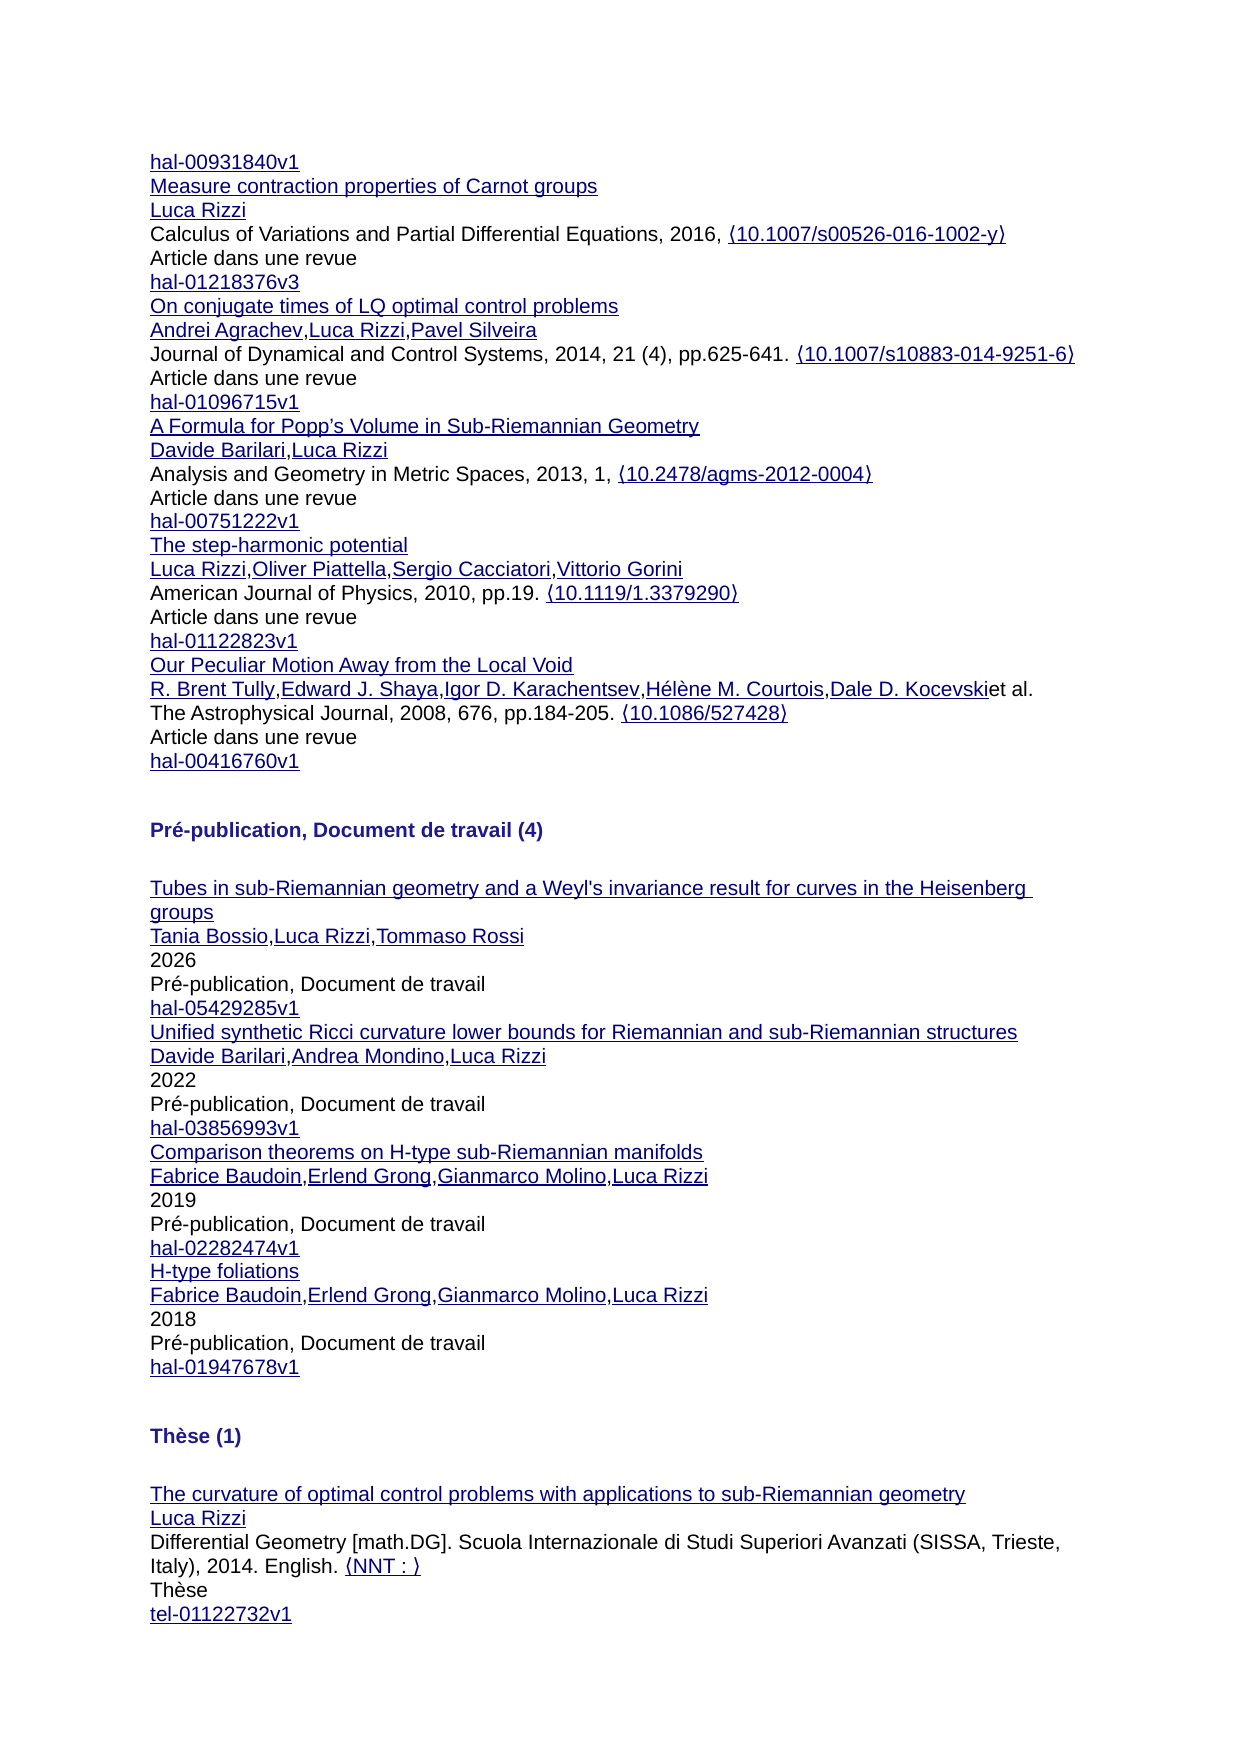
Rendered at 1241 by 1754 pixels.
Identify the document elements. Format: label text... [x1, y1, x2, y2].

table_header Tubes in sub-Riemannian geometry and a Weyl's invariance result for curves in the Heisenberg groups Tania Bossio,Luca Rizzi,Tommaso Rossi 2026 Pré-publication, Document de travail hal-05429285v1 [150, 876, 1090, 1020]
subtitle Thèse (1) [150, 1424, 1090, 1448]
table_cell The step-harmonic potential Luca Rizzi,Oliver Piattella,Sergio Cacciatori,Vittorio Gorini American Journal of Physics, 2010, pp.19. ⟨10.1119/1.3379290⟩ Article dans une revue hal-01122823v1 [150, 533, 1090, 653]
table_cell A Formula for Popp’s Volume in Sub-Riemannian Geometry Davide Barilari,Luca Rizzi Analysis and Geometry in Metric Spaces, 2013, 1, ⟨10.2478/agms-2012-0004⟩ Article dans une revue hal-00751222v1 [150, 414, 1090, 533]
table_cell H-type foliations Fabrice Baudoin,Erlend Grong,Gianmarco Molino,Luca Rizzi 2018 Pré-publication, Document de travail hal-01947678v1 [150, 1259, 1090, 1379]
subtitle Pré-publication, Document de travail (4) [150, 818, 1090, 842]
table_cell Our Peculiar Motion Away from the Local Void R. Brent Tully,Edward J. Shaya,Igor D. Karachentsev,Hélène M. Courtois,Dale D. Kocevskiet al. The Astrophysical Journal, 2008, 676, pp.184-205. ⟨10.1086/527428⟩ Article dans une revue hal-00416760v1 [150, 653, 1090, 773]
table_cell Unified synthetic Ricci curvature lower bounds for Riemannian and sub-Riemannian structures Davide Barilari,Andrea Mondino,Luca Rizzi 2022 Pré-publication, Document de travail hal-03856993v1 [150, 1020, 1090, 1139]
table_cell Measure contraction properties of Carnot groups Luca Rizzi Calculus of Variations and Partial Differential Equations, 2016, ⟨10.1007/s00526-016-1002-y⟩ Article dans une revue hal-01218376v3 [150, 174, 1090, 294]
table_cell On conjugate times of LQ optimal control problems Andrei Agrachev,Luca Rizzi,Pavel Silveira Journal of Dynamical and Control Systems, 2014, 21 (4), pp.625-641. ⟨10.1007/s10883-014-9251-6⟩ Article dans une revue hal-01096715v1 [150, 294, 1090, 413]
table_header The curvature of optimal control problems with applications to sub-Riemannian geometry Luca Rizzi Differential Geometry [math.DG]. Scuola Internazionale di Studi Superiori Avanzati (SISSA, Trieste, Italy), 2014. English. ⟨NNT : ⟩ Thèse tel-01122732v1 [150, 1482, 1090, 1626]
table_cell Comparison theorems on H-type sub-Riemannian manifolds Fabrice Baudoin,Erlend Grong,Gianmarco Molino,Luca Rizzi 2019 Pré-publication, Document de travail hal-02282474v1 [150, 1140, 1090, 1259]
table_cell hal-00931840v1 [150, 150, 1090, 174]
